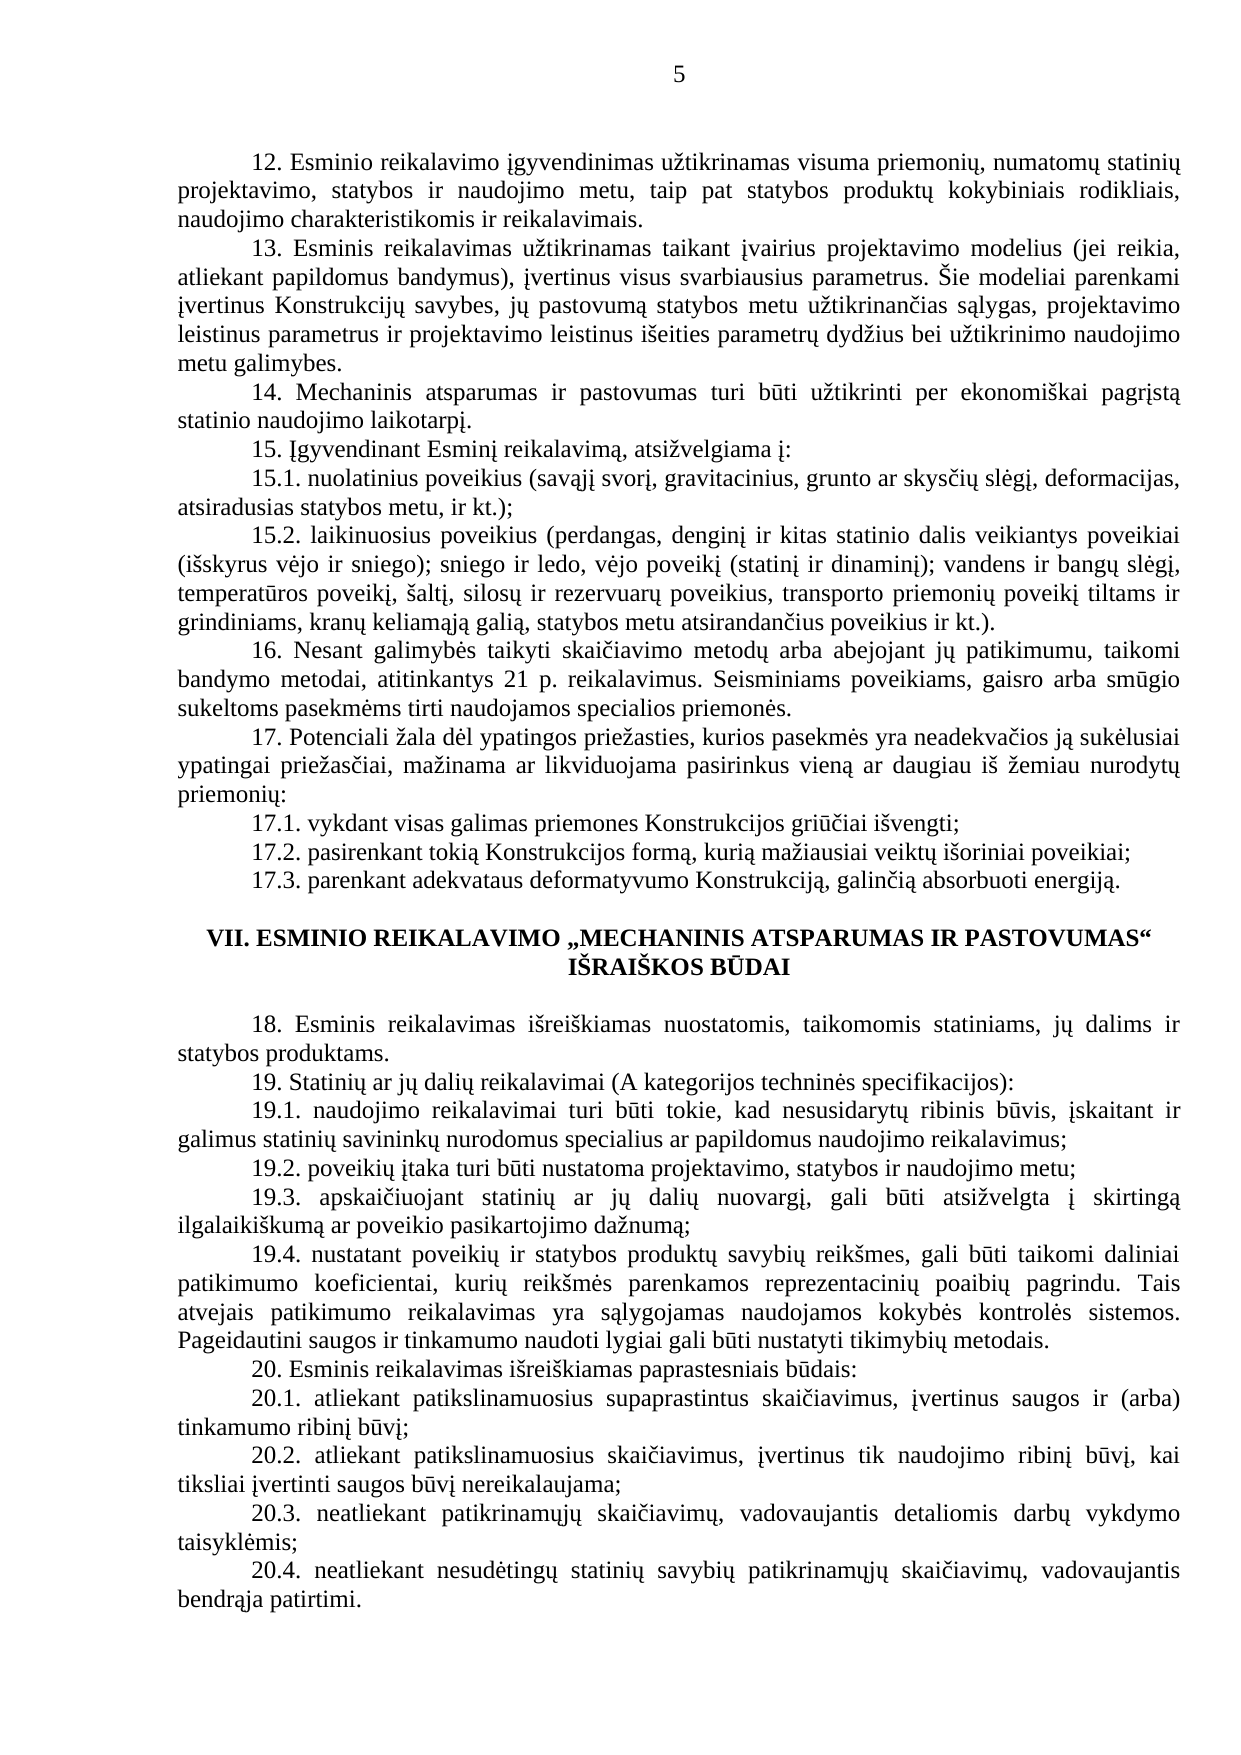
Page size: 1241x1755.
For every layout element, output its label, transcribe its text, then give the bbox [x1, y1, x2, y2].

text 14. Mechaninis atsparumas ir pastovumas turi būti užtikrinti per ekonomiškai pagrįstą statinio naudojimo laikotarpį. [177, 377, 1181, 434]
text 20. Esminis reikalavimas išreiškiamas paprastesniais būdais: [177, 1354, 1181, 1383]
text 12. Esminio reikalavimo įgyvendinimas užtikrinamas visuma priemonių, numatomų statinių projektavimo, statybos ir naudojimo metu, taip pat statybos produktų kokybiniais rodikliais, naudojimo charakteristikomis ir reikalavimais. [177, 147, 1181, 233]
text 17. Potenciali žala dėl ypatingos priežasties, kurios pasekmės yra neadekvačios ją sukėlusiai ypatingai priežasčiai, mažinama ar likviduojama pasirinkus vieną ar daugiau iš žemiau nurodytų priemonių: [177, 722, 1181, 808]
text 19.2. poveikių įtaka turi būti nustatoma projektavimo, statybos ir naudojimo metu; [177, 1153, 1181, 1182]
text 17.3. parenkant adekvataus deformatyvumo Konstrukciją, galinčią absorbuoti energiją. [177, 866, 1181, 894]
text 17.2. pasirenkant tokią Konstrukcijos formą, kurią mažiausiai veiktų išoriniai poveikiai; [177, 837, 1181, 866]
text 15.2. laikinuosius poveikius (perdangas, denginį ir kitas statinio dalis veikiantys poveikiai (išskyrus vėjo ir sniego); sniego ir ledo, vėjo poveikį (statinį ir dinaminį); vandens ir bangų slėgį, temperatūros poveikį, šaltį, silosų ir rezervuarų poveikius, transporto priemonių poveikį tiltams ir grindiniams, kranų keliamąją galią, statybos metu atsirandančius poveikius ir kt.). [177, 521, 1181, 636]
text VII. ESMINIO REIKALAVIMO „MECHANINIS ATSPARUMAS IR PASTOVUMAS“ IŠRAIŠKOS BŪDAI [177, 923, 1181, 981]
text 18. Esminis reikalavimas išreiškiamas nuostatomis, taikomomis statiniams, jų dalims ir statybos produktams. [177, 1009, 1181, 1067]
text 19.1. naudojimo reikalavimai turi būti tokie, kad nesusidarytų ribinis būvis, įskaitant ir galimus statinių savininkų nurodomus specialius ar papildomus naudojimo reikalavimus; [177, 1096, 1181, 1153]
text 17.1. vykdant visas galimas priemones Konstrukcijos griūčiai išvengti; [177, 808, 1181, 837]
text 15. Įgyvendinant Esminį reikalavimą, atsižvelgiama į: [177, 434, 1181, 463]
text 13. Esminis reikalavimas užtikrinamas taikant įvairius projektavimo modelius (jei reikia, atliekant papildomus bandymus), įvertinus visus svarbiausius parametrus. Šie modeliai parenkami įvertinus Konstrukcijų savybes, jų pastovumą statybos metu užtikrinančias sąlygas, projektavimo leistinus parametrus ir projektavimo leistinus išeities parametrų dydžius bei užtikrinimo naudojimo metu galimybes. [177, 233, 1181, 377]
text 20.2. atliekant patikslinamuosius skaičiavimus, įvertinus tik naudojimo ribinį būvį, kai tiksliai įvertinti saugos būvį nereikalaujama; [177, 1441, 1181, 1498]
text 19. Statinių ar jų dalių reikalavimai (A kategorijos techninės specifikacijos): [177, 1067, 1181, 1096]
text 19.4. nustatant poveikių ir statybos produktų savybių reikšmes, gali būti taikomi daliniai patikimumo koeficientai, kurių reikšmės parenkamos reprezentacinių poaibių pagrindu. Tais atvejais patikimumo reikalavimas yra sąlygojamas naudojamos kokybės kontrolės sistemos. Pageidautini saugos ir tinkamumo naudoti lygiai gali būti nustatyti tikimybių metodais. [177, 1239, 1181, 1354]
text 20.4. neatliekant nesudėtingų statinių savybių patikrinamųjų skaičiavimų, vadovaujantis bendrąja patirtimi. [177, 1556, 1181, 1613]
text 19.3. apskaičiuojant statinių ar jų dalių nuovargį, gali būti atsižvelgta į skirtingą ilgalaikiškumą ar poveikio pasikartojimo dažnumą; [177, 1182, 1181, 1239]
text 20.1. atliekant patikslinamuosius supaprastintus skaičiavimus, įvertinus saugos ir (arba) tinkamumo ribinį būvį; [177, 1383, 1181, 1441]
text 15.1. nuolatinius poveikius (savąjį svorį, gravitacinius, grunto ar skysčių slėgį, deformacijas, atsiradusias statybos metu, ir kt.); [177, 463, 1181, 521]
text 20.3. neatliekant patikrinamųjų skaičiavimų, vadovaujantis detaliomis darbų vykdymo taisyklėmis; [177, 1498, 1181, 1556]
text 16. Nesant galimybės taikyti skaičiavimo metodų arba abejojant jų patikimumu, taikomi bandymo metodai, atitinkantys 21 p. reikalavimus. Seisminiams poveikiams, gaisro arba smūgio sukeltoms pasekmėms tirti naudojamos specialios priemonės. [177, 636, 1181, 722]
